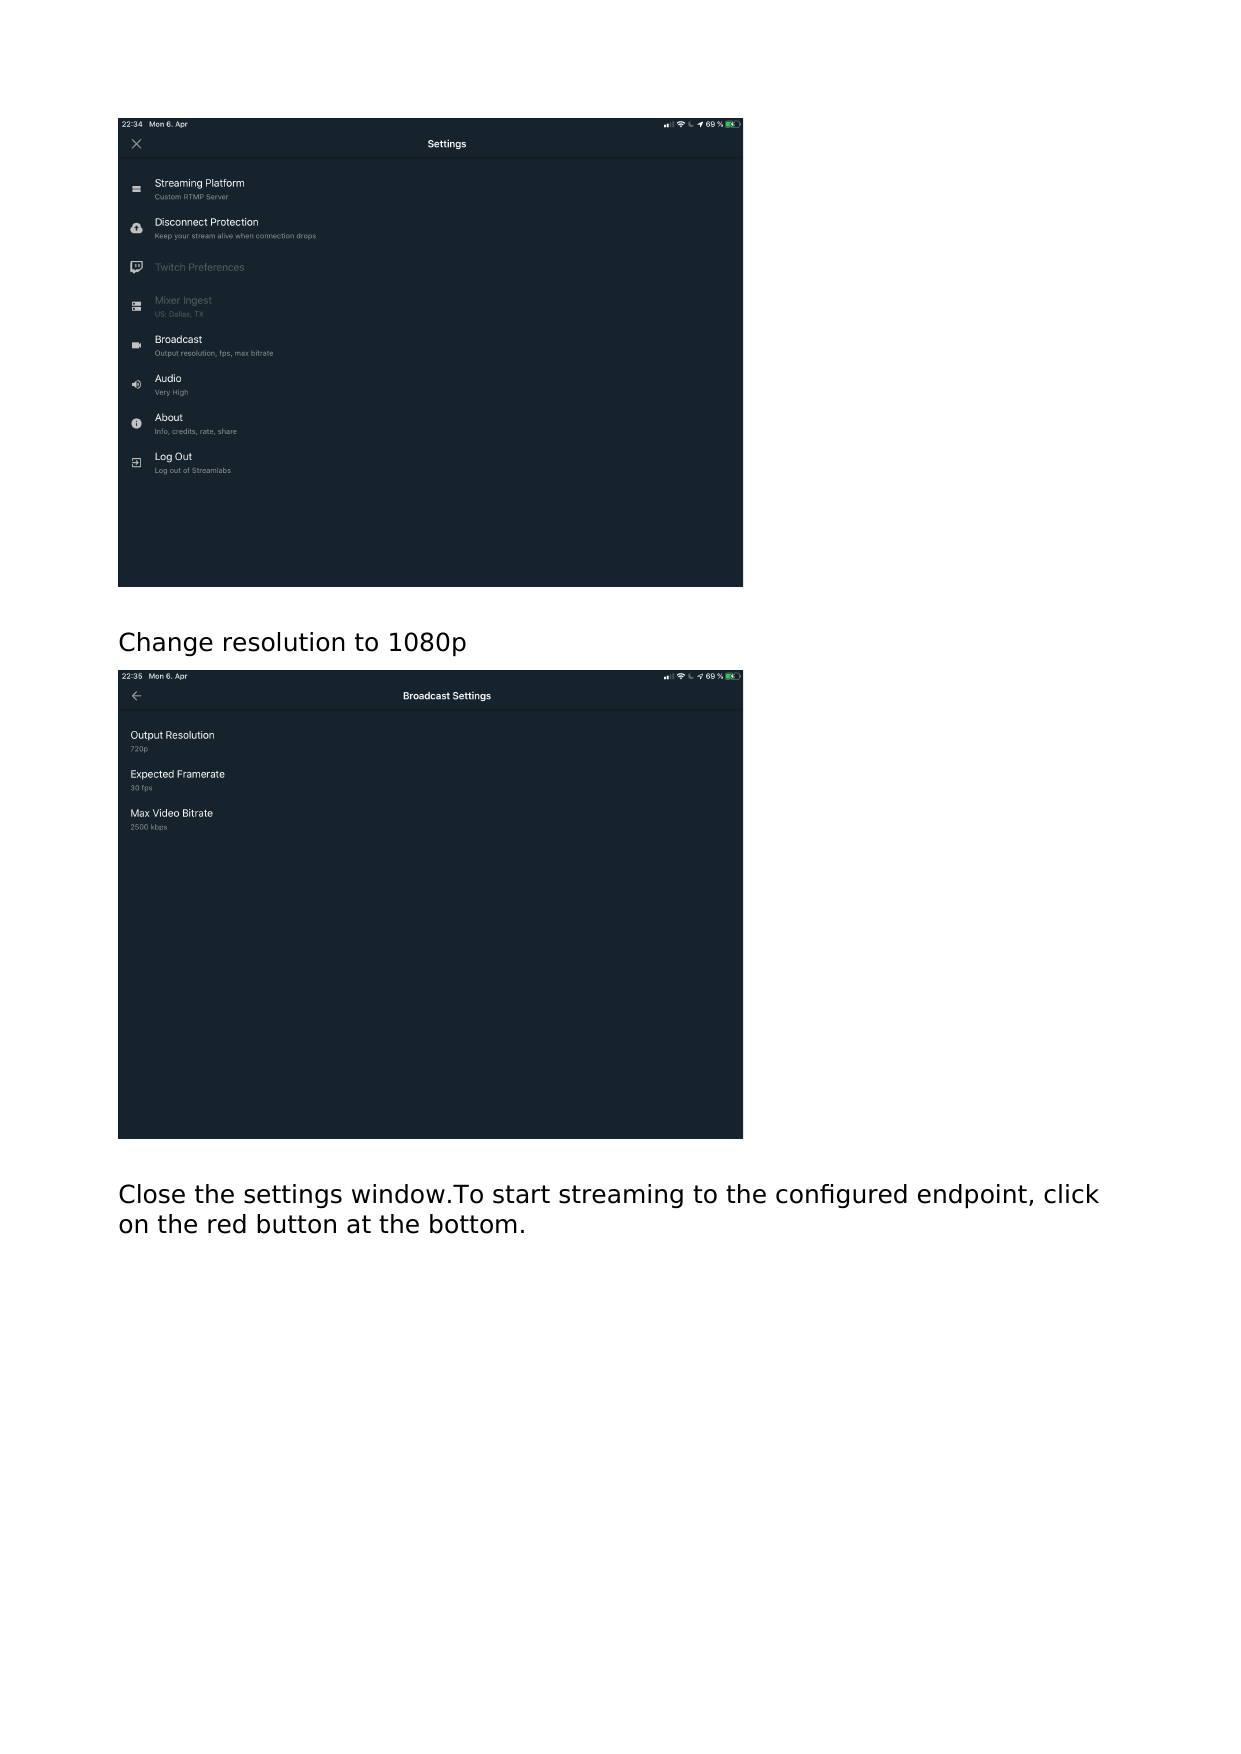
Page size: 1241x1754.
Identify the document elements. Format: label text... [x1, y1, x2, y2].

picture [118, 118, 744, 587]
text Change resolution to 1080p [118, 599, 1122, 658]
text Close the settings window.To start streaming to the configured endpoint, click on the red button at the bottom. [118, 1151, 1122, 1239]
picture [118, 670, 744, 1139]
